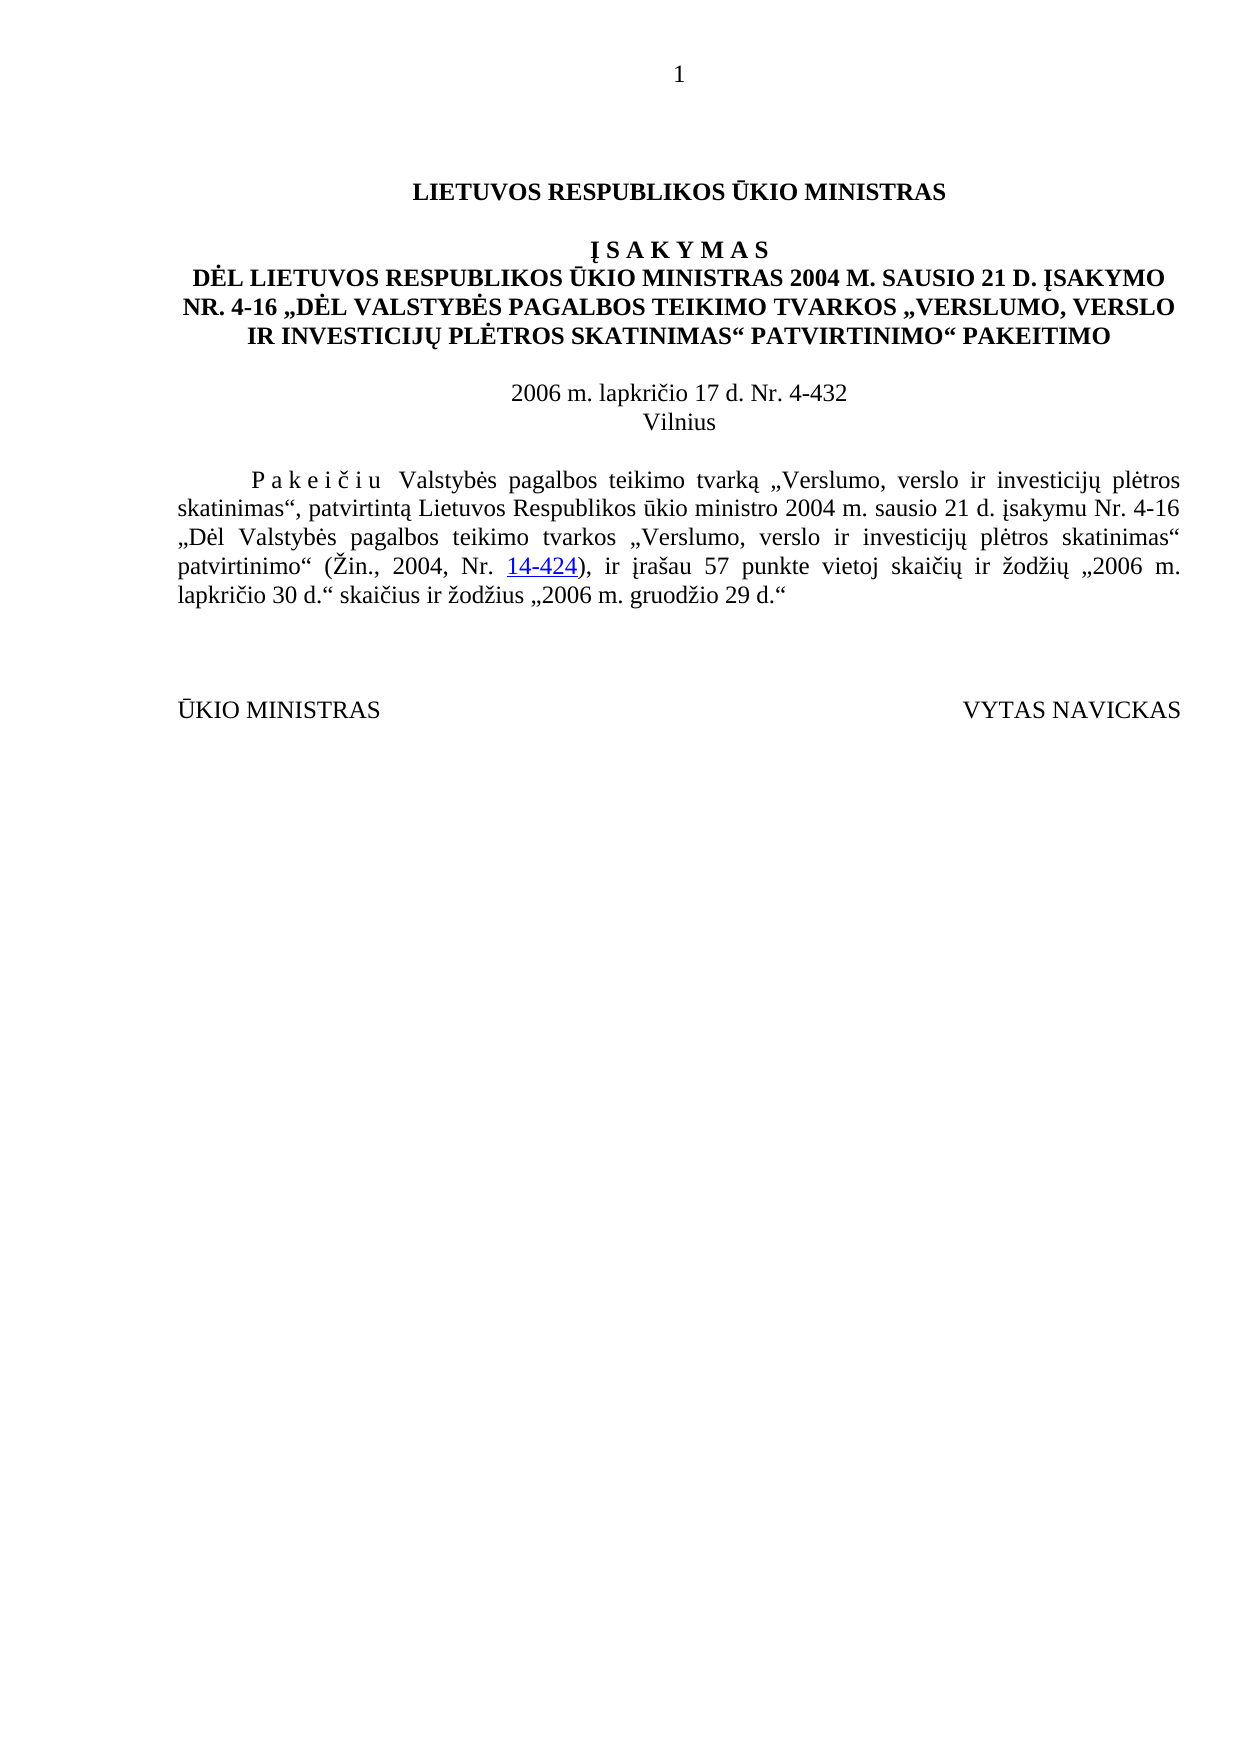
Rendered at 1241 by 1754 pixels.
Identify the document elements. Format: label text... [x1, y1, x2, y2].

text ŪKIO MINISTRAS VYTAS NAVICKAS [177, 695, 1181, 723]
text DĖL LIETUVOS RESPUBLIKOS ŪKIO MINISTRAS 2004 M. SAUSIO 21 D. ĮSAKYMO NR. 4-16 „DĖL VALSTYBĖS PAGALBOS TEIKIMO TVARKOS „VERSLUMO, VERSLO IR INVESTICIJŲ PLĖTROS SKATINIMAS“ PATVIRTINIMO“ PAKEITIMO [177, 263, 1181, 350]
text Pakeičiu Valstybės pagalbos teikimo tvarką „Verslumo, verslo ir investicijų plėtros skatinimas“, patvirtintą Lietuvos Respublikos ūkio ministro 2004 m. sausio 21 d. įsakymu Nr. 4-16 „Dėl Valstybės pagalbos teikimo tvarkos „Verslumo, verslo ir investicijų plėtros skatinimas“ patvirtinimo“ (Žin., 2004, Nr. 14-424), ir įrašau 57 punkte vietoj skaičių ir žodžių „2006 m. lapkričio 30 d.“ skaičius ir žodžius „2006 m. gruodžio 29 d.“ [177, 465, 1181, 608]
text Vilnius [177, 407, 1181, 436]
text LIETUVOS RESPUBLIKOS ŪKIO MINISTRAS [177, 177, 1181, 206]
text 2006 m. lapkričio 17 d. Nr. 4-432 [177, 378, 1181, 407]
text Į S A K Y M A S [177, 235, 1181, 263]
